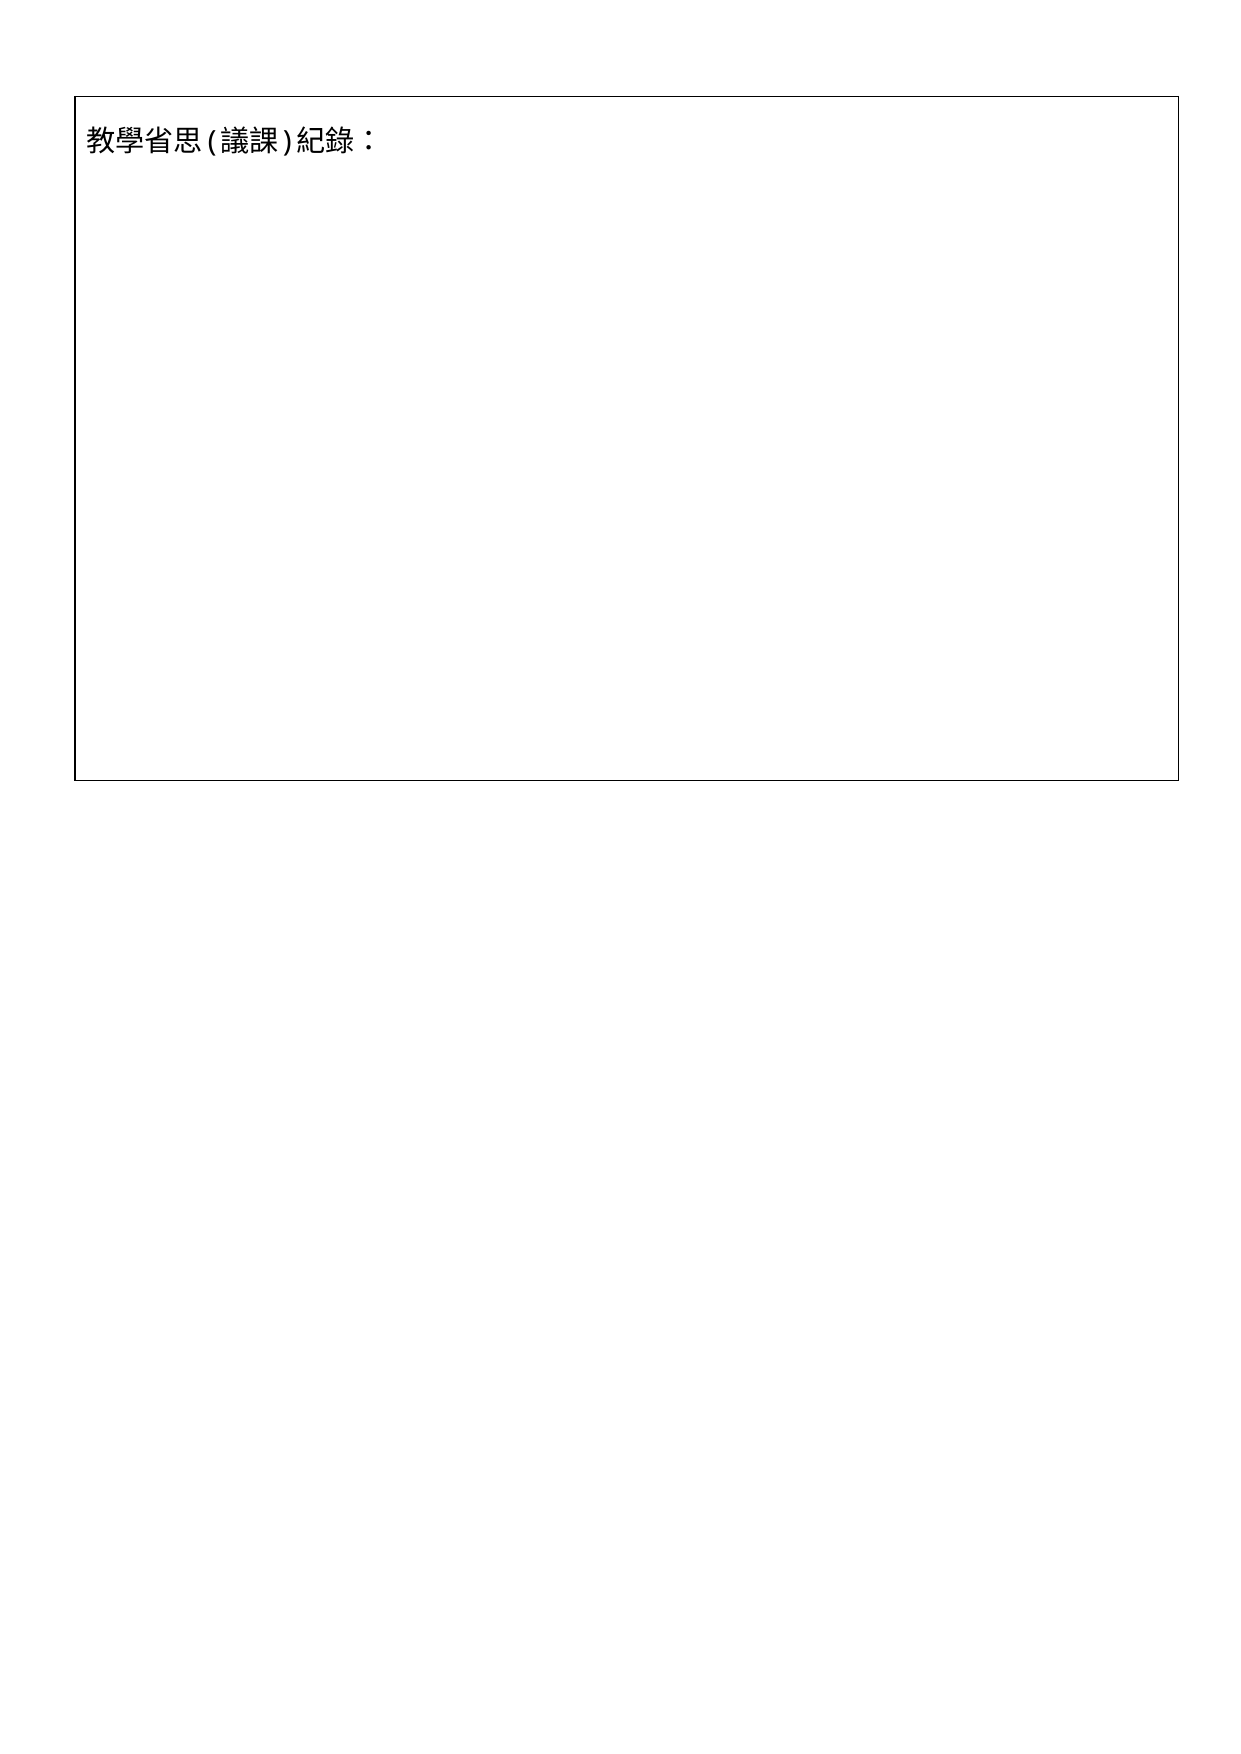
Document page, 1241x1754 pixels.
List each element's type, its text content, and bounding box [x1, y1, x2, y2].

table_cell 教學省思(議課)紀錄： [76, 97, 1178, 780]
